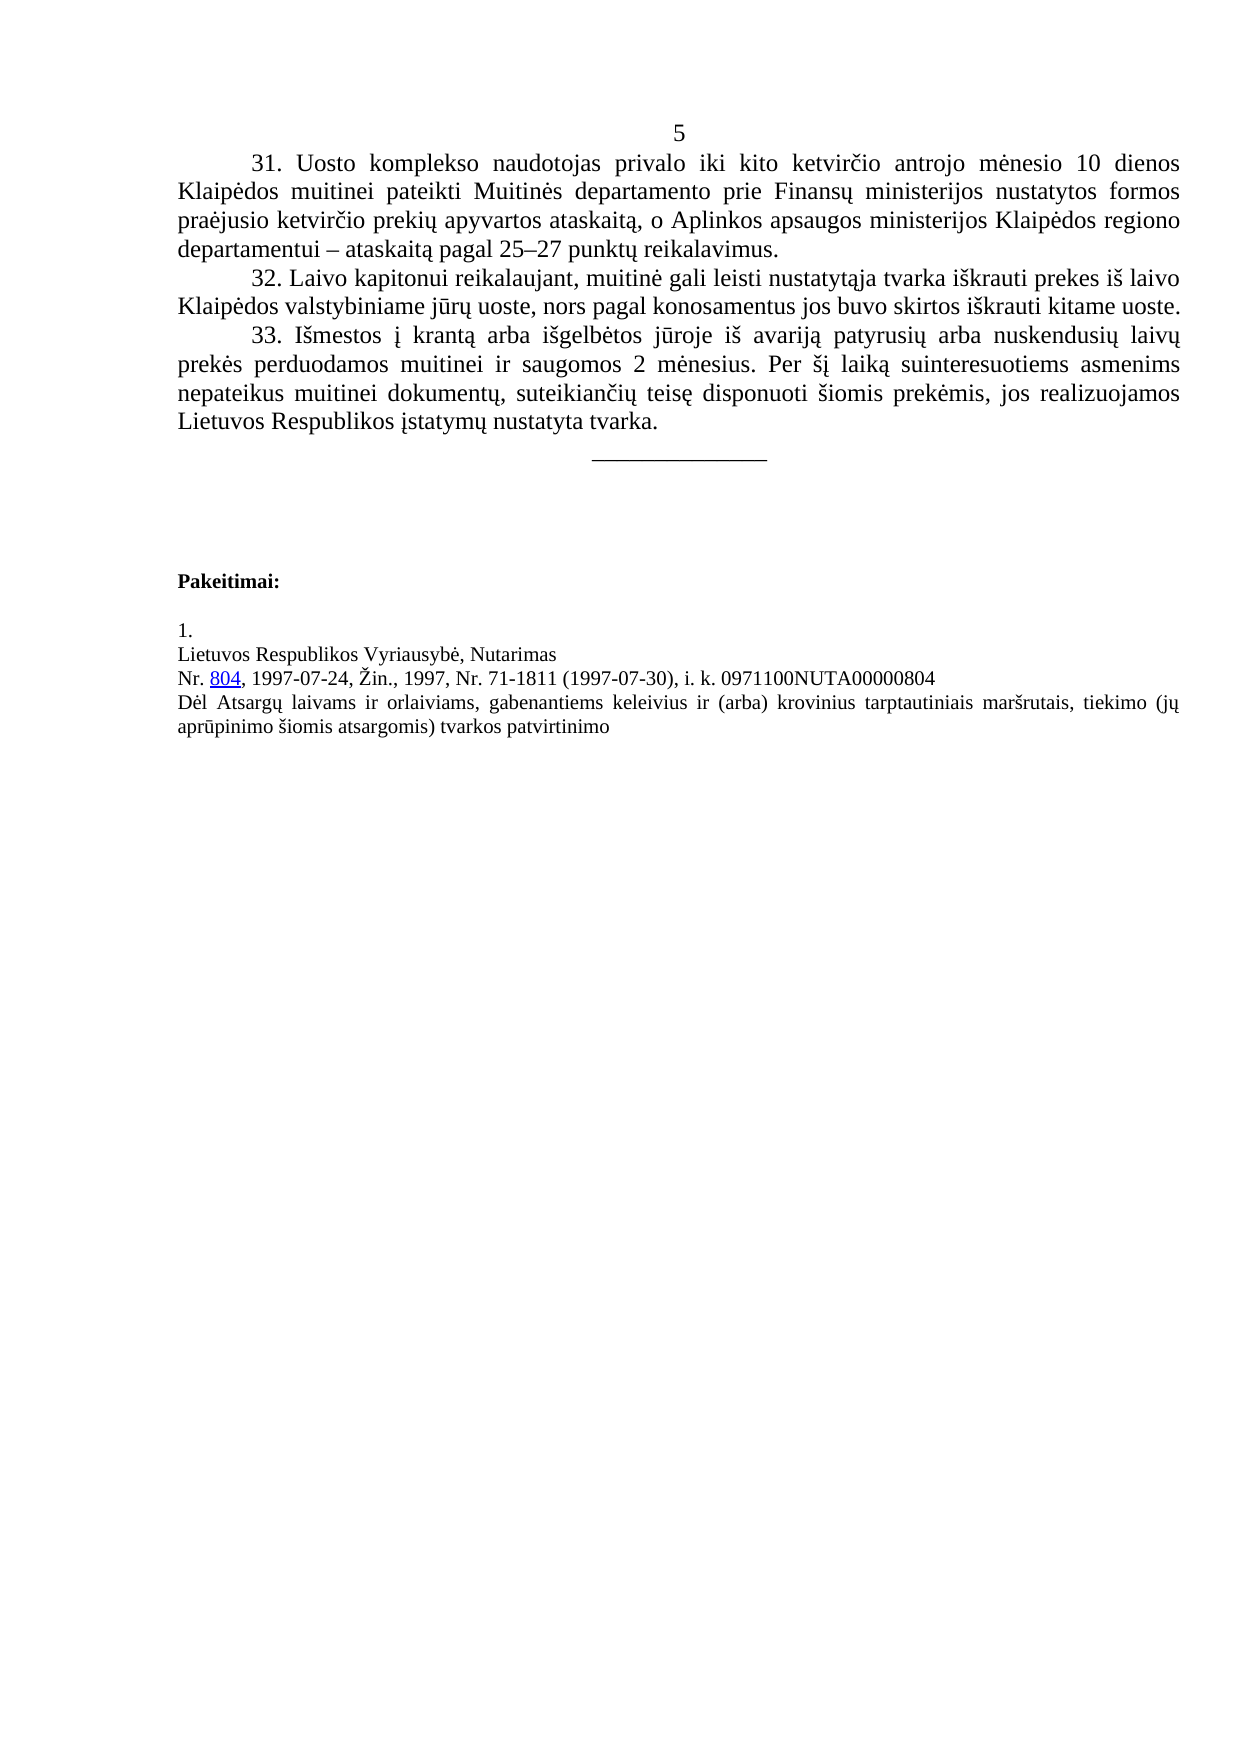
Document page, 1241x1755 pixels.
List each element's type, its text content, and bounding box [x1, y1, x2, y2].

text ______________ [177, 435, 1181, 464]
text 1. [177, 618, 1181, 642]
text Lietuvos Respublikos Vyriausybė, Nutarimas [177, 642, 1181, 666]
text 33. Išmestos į krantą arba išgelbėtos jūroje iš avariją patyrusių arba nuskendusių laivų prekės perduodamos muitinei ir saugomos 2 mėnesius. Per šį laiką suinteresuotiems asmenims nepateikus muitinei dokumentų, suteikiančių teisę disponuoti šiomis prekėmis, jos realizuojamos Lietuvos Respublikos įstatymų nustatyta tvarka. [177, 320, 1181, 435]
text Pakeitimai: [177, 569, 1181, 593]
text Nr. 804, 1997-07-24, Žin., 1997, Nr. 71-1811 (1997-07-30), i. k. 0971100NUTA00000804 [177, 666, 1181, 690]
text 31. Uosto komplekso naudotojas privalo iki kito ketvirčio antrojo mėnesio 10 dienos Klaipėdos muitinei pateikti Muitinės departamento prie Finansų ministerijos nustatytos formos praėjusio ketvirčio prekių apyvartos ataskaitą, o Aplinkos apsaugos ministerijos Klaipėdos regiono departamentui – ataskaitą pagal 25–27 punktų reikalavimus. [177, 148, 1181, 263]
text Dėl Atsargų laivams ir orlaiviams, gabenantiems keleivius ir (arba) krovinius tarptautiniais maršrutais, tiekimo (jų aprūpinimo šiomis atsargomis) tvarkos patvirtinimo [177, 690, 1181, 738]
text 32. Laivo kapitonui reikalaujant, muitinė gali leisti nustatytąja tvarka iškrauti prekes iš laivo Klaipėdos valstybiniame jūrų uoste, nors pagal konosamentus jos buvo skirtos iškrauti kitame uoste. [177, 263, 1181, 320]
